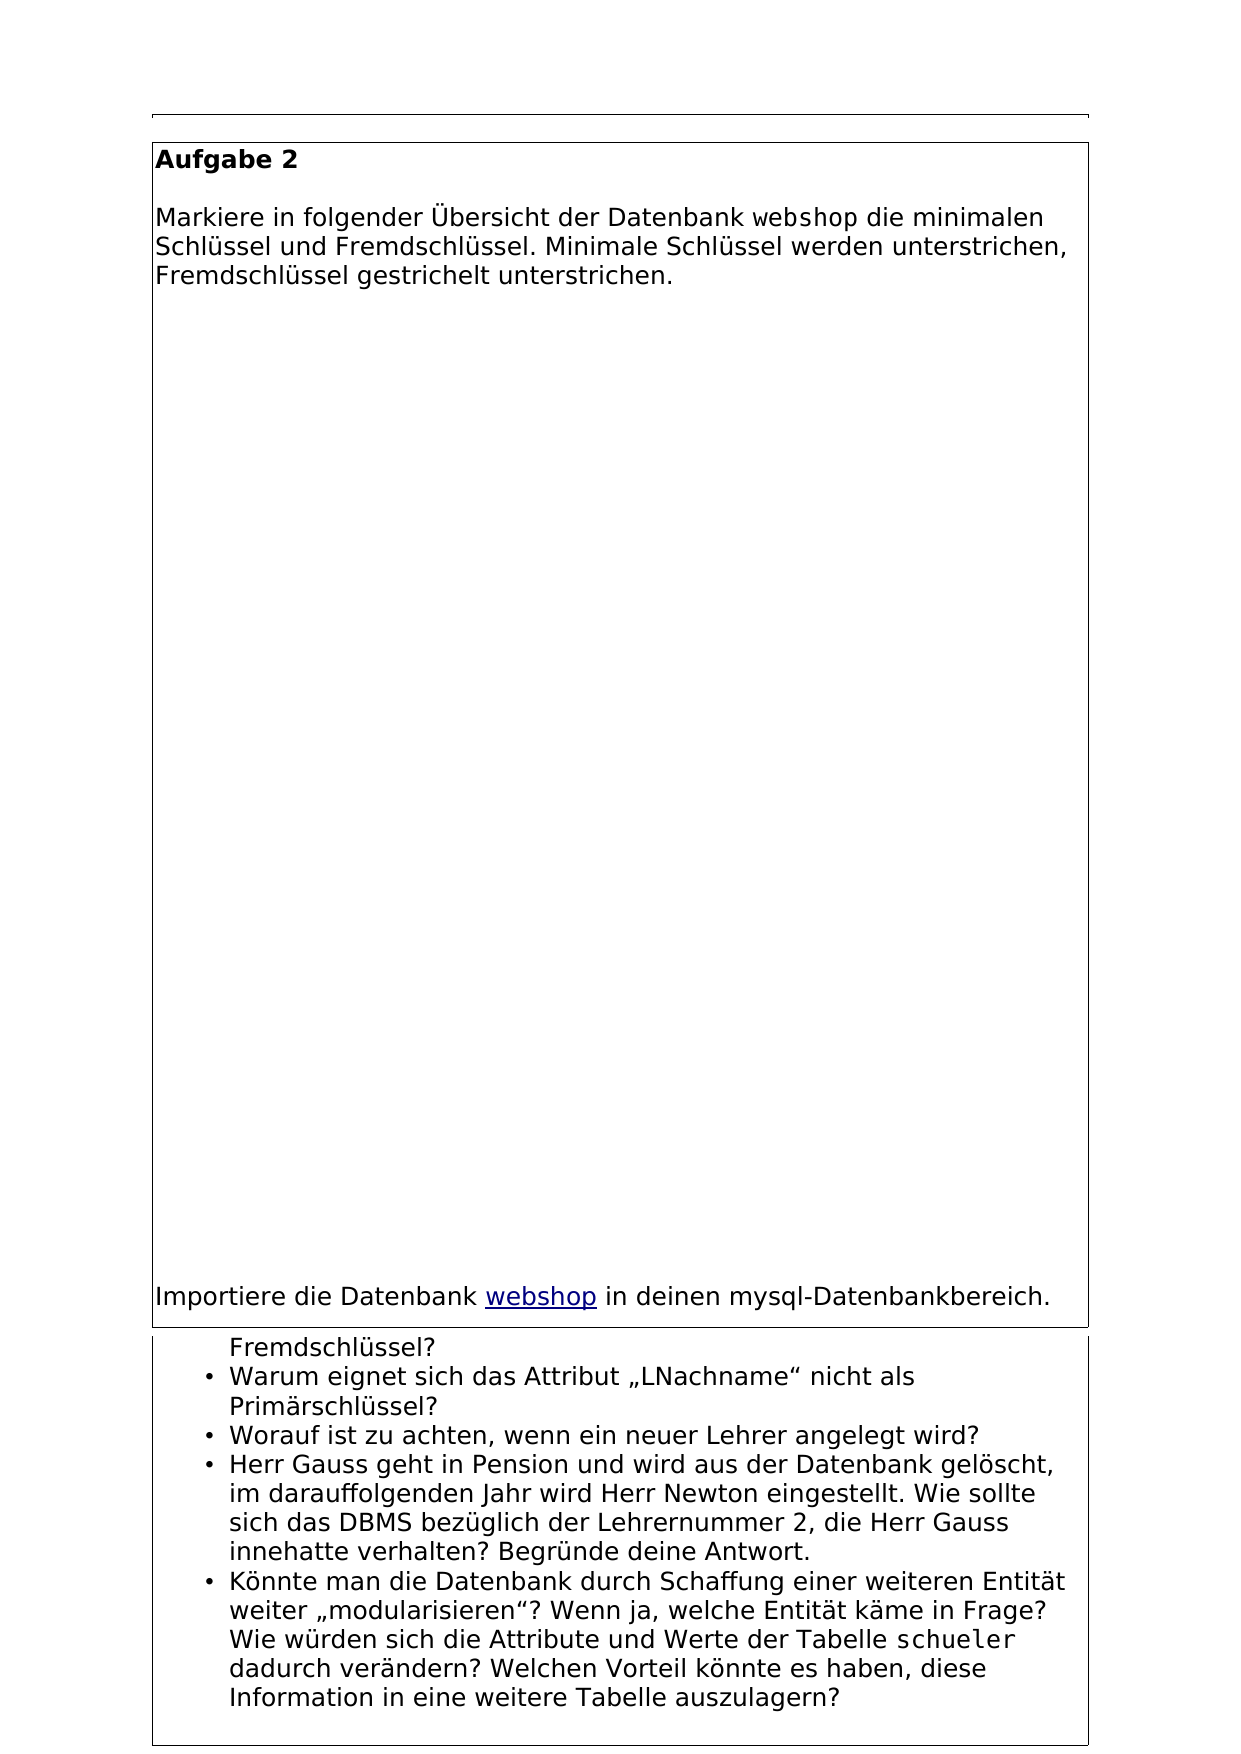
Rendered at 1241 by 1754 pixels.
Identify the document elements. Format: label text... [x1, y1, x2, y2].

table_header Aufgabe 1 Gegeben ist die folgende Schuldatenbank Datenbank mit zwei Tabellen (schueler/lehrer): Skizziere ein ER-Diagramm der Datenbank Ordne den Schülern ihre Klassenlehrer zu. Wie gehst du dabei vor? – erkläre! Welche Attribute sind in diesem Beispiel Primär– und Fremdschlüssel? Warum eignet sich das Attribut „LNachname“ nicht als Primärschlüssel? Worauf ist zu achten, wenn ein neuer Lehrer angelegt wird? Herr Gauss geht in Pension und wird aus der Datenbank gelöscht, im darauffolgenden Jahr wird Herr Newton eingestellt. Wie sollte sich das DBMS bezüglich der Lehrernummer 2, die Herr Gauss innehatte verhalten? Begründe deine Antwort. Könnte man die Datenbank durch Schaffung einer weiteren Entität weiter „modularisieren“? Wenn ja, welche Entität käme in Frage? Wie würden sich die Attribute und Werte der Tabelle schueler dadurch verändern? Welchen Vorteil könnte es haben, diese Information in eine weitere Tabelle auszulagern? [153, 1336, 1088, 1745]
table_header Aufgabe 2 Markiere in folgender Übersicht der Datenbank webshop die minimalen Schlüssel und Fremdschlüssel. Minimale Schlüssel werden unterstrichen, Fremdschlüssel gestrichelt unterstrichen. Importiere die Datenbank webshop in deinen mysql-Datenbankbereich. [153, 143, 1088, 1327]
